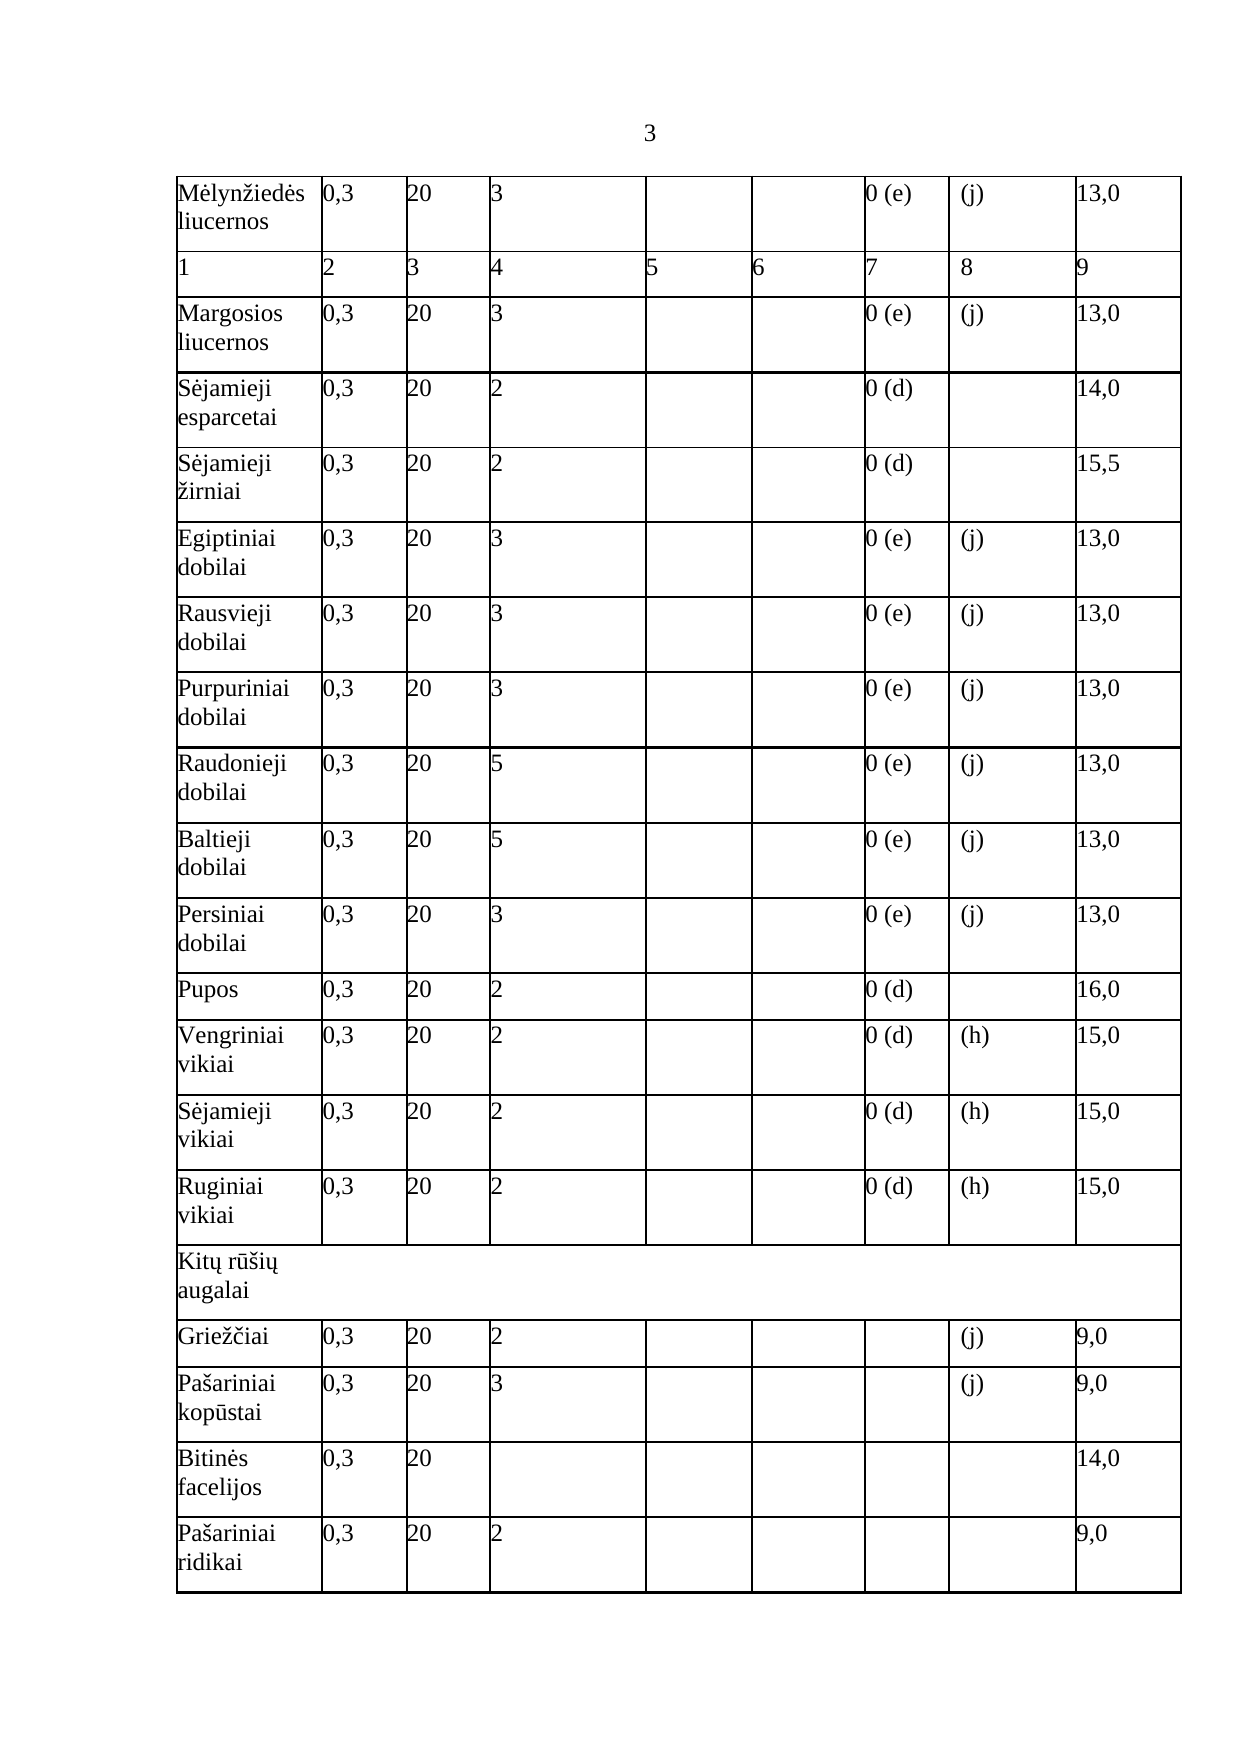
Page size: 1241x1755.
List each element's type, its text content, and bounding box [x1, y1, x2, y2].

table_cell 0,3 [323, 749, 406, 822]
table_cell [753, 298, 864, 371]
table_cell [753, 598, 864, 671]
table_cell 3 [491, 1368, 645, 1441]
table_cell 3 [491, 177, 645, 251]
table_cell Pašariniai ridikai [178, 1518, 321, 1591]
table_cell 13,0 [1077, 899, 1180, 972]
table_cell 20 [408, 298, 489, 371]
table_cell 13,0 [1077, 177, 1180, 251]
table_cell [866, 1368, 948, 1441]
table_cell 13,0 [1077, 523, 1180, 596]
table_cell 0,3 [323, 899, 406, 972]
table_cell Egiptiniai dobilai [178, 523, 321, 596]
table_cell 0 (d) [866, 1096, 948, 1169]
table_cell 2 [491, 448, 645, 521]
table_cell 1 [178, 252, 321, 296]
table_cell [753, 448, 864, 521]
table_cell 0,3 [323, 824, 406, 897]
table_cell 13,0 [1077, 673, 1180, 746]
table_cell 0 (d) [866, 374, 948, 447]
table_cell 0,3 [323, 177, 406, 251]
table_cell 0 (e) [866, 899, 948, 972]
table_cell 9,0 [1077, 1321, 1180, 1366]
table_cell (j) [950, 1368, 1075, 1441]
table_cell 20 [408, 374, 489, 447]
table_cell [950, 974, 1075, 1018]
table_cell 5 [647, 252, 751, 296]
table_cell (j) [950, 824, 1075, 897]
table_cell (j) [950, 673, 1075, 746]
table_cell Griežčiai [178, 1321, 321, 1366]
table_cell 14,0 [1077, 1443, 1180, 1516]
table_cell 0,3 [323, 974, 406, 1018]
table_cell 14,0 [1077, 374, 1180, 447]
table_cell 8 [950, 252, 1075, 296]
table_cell Raudonieji dobilai [178, 749, 321, 822]
table_cell [647, 177, 751, 251]
table_cell 20 [408, 523, 489, 596]
table_cell [753, 374, 864, 447]
table_cell [753, 1518, 864, 1591]
table_cell [949, 1246, 1076, 1319]
table_cell [950, 374, 1075, 447]
table_cell 20 [408, 974, 489, 1018]
table_cell 20 [408, 448, 489, 521]
table_cell 0 (d) [866, 1171, 948, 1244]
table_cell [753, 1321, 864, 1366]
table_cell Margosios liucernos [178, 298, 321, 371]
table_cell 2 [491, 1171, 645, 1244]
table_cell 0,3 [323, 523, 406, 596]
table_cell 20 [408, 1321, 489, 1366]
table_cell 5 [491, 824, 645, 897]
table_cell 13,0 [1077, 824, 1180, 897]
table_cell 0 (d) [866, 1021, 948, 1094]
table_cell [647, 899, 751, 972]
table_cell 16,0 [1077, 974, 1180, 1018]
table_cell Baltieji dobilai [178, 824, 321, 897]
table_cell [647, 1321, 751, 1366]
table_cell 2 [491, 1518, 645, 1591]
table_cell 20 [408, 598, 489, 671]
table_cell 20 [408, 177, 489, 251]
table_cell 0,3 [323, 374, 406, 447]
table_cell 20 [408, 673, 489, 746]
table_cell 20 [408, 1368, 489, 1441]
table_cell 2 [323, 252, 406, 296]
table_cell 13,0 [1077, 598, 1180, 671]
table_cell Vengriniai vikiai [178, 1021, 321, 1094]
table_cell 20 [408, 1443, 489, 1516]
table_cell [753, 974, 864, 1018]
table_cell (j) [950, 899, 1075, 972]
table_cell 0 (e) [866, 824, 948, 897]
table_cell [753, 523, 864, 596]
table_cell 0,3 [323, 1368, 406, 1441]
table_cell [647, 1021, 751, 1094]
table_cell 2 [491, 1321, 645, 1366]
table_cell 7 [866, 252, 948, 296]
table_cell 2 [491, 1021, 645, 1094]
table_cell 0 (e) [866, 523, 948, 596]
table_cell 0 (e) [866, 749, 948, 822]
table_cell Persiniai dobilai [178, 899, 321, 972]
table_cell 13,0 [1077, 749, 1180, 822]
table_cell 4 [491, 252, 645, 296]
table_cell (h) [950, 1171, 1075, 1244]
table_cell [647, 1518, 751, 1591]
table_cell [753, 1021, 864, 1094]
table_cell 15,0 [1077, 1171, 1180, 1244]
table_cell (h) [950, 1021, 1075, 1094]
table_cell [647, 1443, 751, 1516]
table_cell 3 [491, 523, 645, 596]
table_cell 3 [408, 252, 489, 296]
table_cell [647, 749, 751, 822]
table_cell [950, 1518, 1075, 1591]
table_cell [753, 673, 864, 746]
table_cell [866, 1518, 948, 1591]
table_cell [647, 1096, 751, 1169]
table_cell 0 (d) [866, 974, 948, 1018]
table_cell [753, 1443, 864, 1516]
table_cell [647, 598, 751, 671]
table_cell Pupos [178, 974, 321, 1018]
table_cell (j) [950, 598, 1075, 671]
table_cell 2 [491, 1096, 645, 1169]
table_cell 3 [491, 298, 645, 371]
table_cell (j) [950, 1321, 1075, 1366]
table_cell Sėjamieji esparcetai [178, 374, 321, 447]
table_cell [753, 824, 864, 897]
table_cell [1076, 1246, 1180, 1319]
table_cell 15,0 [1077, 1021, 1180, 1094]
table_cell 0,3 [323, 673, 406, 746]
table_cell [866, 1321, 948, 1366]
table_cell 9 [1077, 252, 1180, 296]
table_cell 0,3 [323, 1171, 406, 1244]
table_cell 0,3 [323, 298, 406, 371]
table_cell Bitinės facelijos [178, 1443, 321, 1516]
table_cell Ruginiai vikiai [178, 1171, 321, 1244]
table_cell [647, 448, 751, 521]
table_cell [752, 1246, 865, 1319]
table_cell [647, 1368, 751, 1441]
table_cell 20 [408, 749, 489, 822]
table_cell [647, 523, 751, 596]
table_cell [753, 749, 864, 822]
table_cell 3 [491, 598, 645, 671]
table_cell 20 [408, 1021, 489, 1094]
table_cell 2 [491, 974, 645, 1018]
table_cell 0,3 [323, 1443, 406, 1516]
table_cell [647, 1171, 751, 1244]
table_cell (j) [950, 523, 1075, 596]
table_cell [490, 1246, 646, 1319]
table_cell [865, 1246, 949, 1319]
table_cell 3 [491, 899, 645, 972]
table_cell [647, 298, 751, 371]
table_cell 5 [491, 749, 645, 822]
table_cell 15,5 [1077, 448, 1180, 521]
table_cell Pašariniai kopūstai [178, 1368, 321, 1441]
table_cell [647, 374, 751, 447]
table_cell 2 [491, 374, 645, 447]
table_cell Sėjamieji vikiai [178, 1096, 321, 1169]
table_cell [647, 673, 751, 746]
table_cell 0 (e) [866, 598, 948, 671]
table_cell 3 [491, 673, 645, 746]
table_cell Kitų rūšių augalai [178, 1246, 322, 1319]
table_cell (j) [950, 749, 1075, 822]
table_cell 0,3 [323, 448, 406, 521]
table_cell 0 (e) [866, 177, 948, 251]
table_cell [753, 899, 864, 972]
table_cell (j) [950, 298, 1075, 371]
table_cell 20 [408, 1096, 489, 1169]
table_cell [753, 1368, 864, 1441]
table_cell [950, 448, 1075, 521]
table_cell 15,0 [1077, 1096, 1180, 1169]
table_cell Purpuriniai dobilai [178, 673, 321, 746]
table_cell 0 (e) [866, 298, 948, 371]
table_cell [753, 1171, 864, 1244]
table_cell 20 [408, 899, 489, 972]
table_cell 9,0 [1077, 1368, 1180, 1441]
table_cell [866, 1443, 948, 1516]
table_cell 0,3 [323, 1321, 406, 1366]
table_cell Sėjamieji žirniai [178, 448, 321, 521]
table_cell (j) [950, 177, 1075, 251]
table_cell [647, 974, 751, 1018]
table_cell Mėlynžiedės liucernos [178, 177, 321, 251]
table_cell 20 [408, 1518, 489, 1591]
table_cell 0 (d) [866, 448, 948, 521]
table_cell (h) [950, 1096, 1075, 1169]
table_cell 0 (e) [866, 673, 948, 746]
table_cell [753, 177, 864, 251]
table_cell [491, 1443, 645, 1516]
table_cell 6 [753, 252, 864, 296]
table_cell [322, 1246, 407, 1319]
table_cell 0,3 [323, 1096, 406, 1169]
table_cell 0,3 [323, 1518, 406, 1591]
table_cell 20 [408, 1171, 489, 1244]
table_cell 0,3 [323, 598, 406, 671]
table_cell 20 [408, 824, 489, 897]
table_cell 0,3 [323, 1021, 406, 1094]
table_cell 13,0 [1077, 298, 1180, 371]
table_cell Rausvieji dobilai [178, 598, 321, 671]
table_cell [753, 1096, 864, 1169]
table_cell [647, 824, 751, 897]
table_cell 9,0 [1077, 1518, 1180, 1591]
table_cell [407, 1246, 490, 1319]
table_cell [646, 1246, 752, 1319]
table_cell [950, 1443, 1075, 1516]
